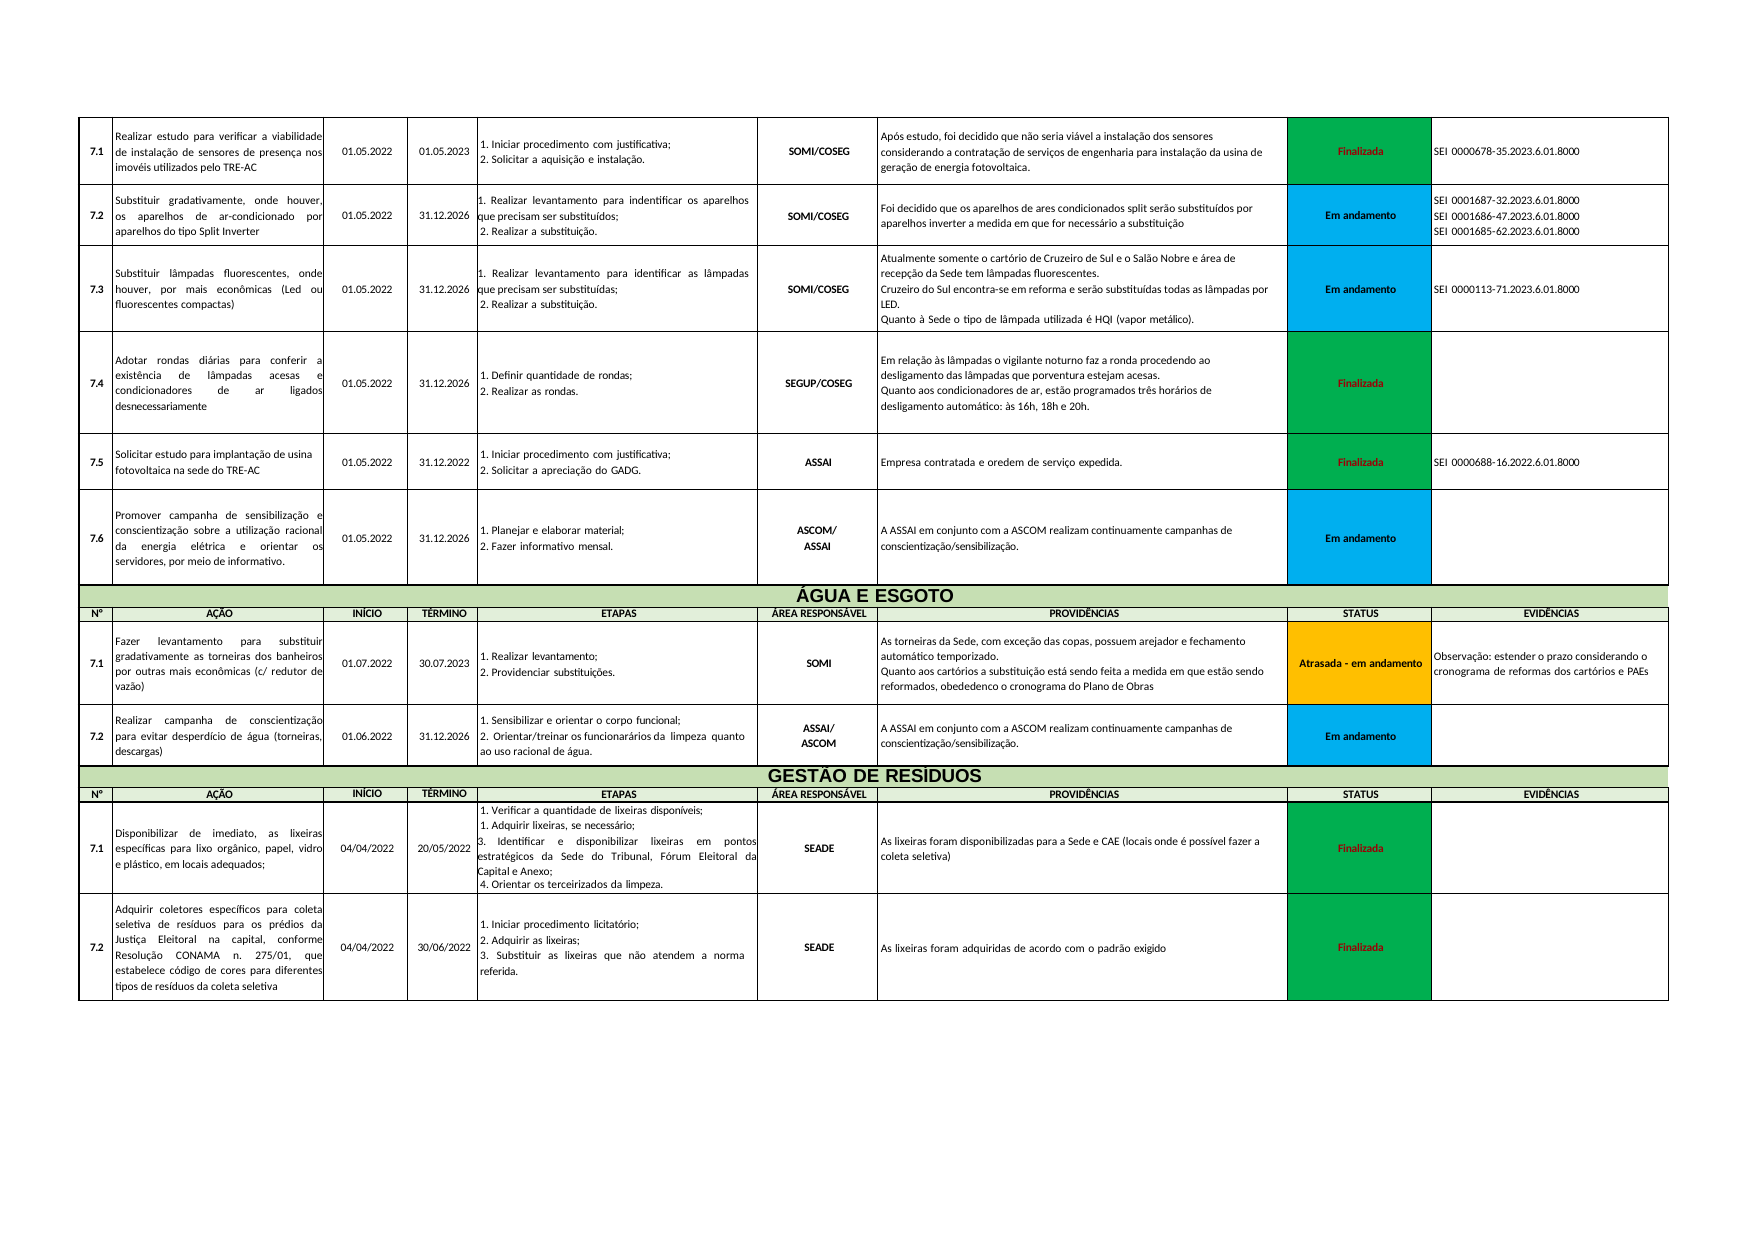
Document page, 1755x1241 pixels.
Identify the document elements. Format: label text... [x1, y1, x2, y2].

table_cell Iniciar procedimento com justificativa; Solicitar a apreciação do GADG. [478, 434, 757, 489]
table_cell Finalizada [1288, 118, 1431, 184]
table_cell ÁREA RESPONSÁVEL [758, 788, 877, 801]
table_cell Solicitar estudo para implantação de usina fotovoltaica na sede do TRE-AC [113, 434, 323, 489]
table_cell INÍCIO [324, 788, 407, 801]
table_cell PROVIDÊNCIAS [878, 788, 1287, 801]
table_cell Realizar levantamento; Providenciar substituições. [478, 622, 757, 704]
table_cell 7.1 [80, 622, 112, 704]
table_cell Realizar levantamento para indentificar os aparelhos que precisam ser substituídos; Realizar a substituição. [478, 185, 757, 245]
table_cell SEI 0000678-35.2023.6.01.8000 [1432, 118, 1668, 184]
table_cell Sensibilizar e orientar o corpo funcional; Orientar/treinar os funcionarários da limpeza quanto ao uso racional de água. [478, 705, 757, 765]
table_cell Em andamento [1288, 246, 1431, 331]
table_cell 7.2 [80, 185, 112, 245]
table_cell Realizar campanha de conscientização para evitar desperdício de água (torneiras, descargas) [113, 705, 323, 765]
table_cell Empresa contratada e oredem de serviço expedida. [878, 434, 1287, 489]
table_cell 7.4 [80, 332, 112, 433]
table_cell SEGUP/COSEG [758, 332, 877, 433]
table_cell [1432, 894, 1668, 1000]
table_cell [1432, 332, 1668, 433]
table_cell 30.07.2023 [408, 622, 477, 704]
table_cell 04/04/2022 [324, 803, 407, 893]
table_cell 7.3 [80, 246, 112, 331]
table_cell SOMI/COSEG [758, 185, 877, 245]
table_cell SOMI/COSEG [758, 118, 877, 184]
table_cell EVIDÊNCIAS [1432, 608, 1668, 621]
table_cell Iniciar procedimento com justificativa; Solicitar a aquisição e instalação. [478, 118, 757, 184]
table_cell 01.06.2022 [324, 705, 407, 765]
table_cell 7.2 [80, 894, 112, 1000]
table_cell Substituir gradativamente, onde houver, os aparelhos de ar-condicionado por aparelhos do tipo Split Inverter [113, 185, 323, 245]
table_cell 7.1 [80, 118, 112, 184]
table_cell A ASSAI em conjunto com a ASCOM realizam continuamente campanhas de conscientização/sensibilização. [878, 490, 1287, 584]
table_cell As torneiras da Sede, com exceção das copas, possuem arejador e fechamento automático temporizado. Quanto aos cartórios a substituição está sendo feita a medida em que estão sendo reformados, obededenco o cronograma do Plano de Obras [878, 622, 1287, 704]
table_cell A ASSAI em conjunto com a ASCOM realizam continuamente campanhas de conscientização/sensibilização. [878, 705, 1287, 765]
table_cell 7.6 [80, 490, 112, 584]
table_cell Em relação às lâmpadas o vigilante noturno faz a ronda procedendo ao desligamento das lâmpadas que porventura estejam acesas. Quanto aos condicionadores de ar, estão programados três horários de desligamento automático: às 16h, 18h e 20h. [878, 332, 1287, 433]
table_cell Finalizada [1288, 803, 1431, 893]
table_cell 01.05.2022 [324, 118, 407, 184]
table_cell ASSAI [758, 434, 877, 489]
table_cell 7.2 [80, 705, 112, 765]
table_cell ETAPAS [478, 788, 757, 801]
table_cell Definir quantidade de rondas; Realizar as rondas. [478, 332, 757, 433]
table_cell Disponibilizar de imediato, as lixeiras específicas para lixo orgânico, papel, vidro e plástico, em locais adequados; [113, 803, 323, 893]
table_cell 31.12.2026 [408, 185, 477, 245]
table_cell 20/05/2022 [408, 803, 477, 893]
table_cell AÇÃO [113, 788, 323, 801]
table_cell AÇÃO [113, 608, 323, 621]
table_cell 01.05.2022 [324, 246, 407, 331]
table_cell 01.07.2022 [324, 622, 407, 704]
table_cell 31.12.2026 [408, 490, 477, 584]
table_cell ETAPAS [478, 608, 757, 621]
table_cell Finalizada [1288, 434, 1431, 489]
table_cell 01.05.2022 [324, 332, 407, 433]
table_cell SOMI/COSEG [758, 246, 877, 331]
table_cell Em andamento [1288, 705, 1431, 765]
table_cell 31.12.2022 [408, 434, 477, 489]
table_cell 01.05.2022 [324, 490, 407, 584]
table_cell Fazer levantamento para substituir gradativamente as torneiras dos banheiros por outras mais econômicas (c/ redutor de vazão) [113, 622, 323, 704]
table_cell Em andamento [1288, 185, 1431, 245]
table_cell 01.05.2023 [408, 118, 477, 184]
table_cell SOMI [758, 622, 877, 704]
table_cell TÉRMINO [408, 608, 477, 621]
table_cell Nº [80, 788, 112, 801]
table_cell Verificar a quantidade de lixeiras disponíveis; Adquirir lixeiras, se necessário; Identificar e disponibilizar lixeiras em pontos estratégicos da Sede do Tribunal, Fórum Eleitoral da Capital e Anexo; Orientar os terceirizados da limpeza. [478, 803, 757, 893]
table_cell ASSAI/ ASCOM [758, 705, 877, 765]
table_cell Finalizada [1288, 332, 1431, 433]
table_cell SEI 0000688-16.2022.6.01.8000 [1432, 434, 1668, 489]
table_cell Planejar e elaborar material; Fazer informativo mensal. [478, 490, 757, 584]
table_cell SEI 0001687-32.2023.6.01.8000 SEI 0001686-47.2023.6.01.8000 SEI 0001685-62.2023.6.01.8000 [1432, 185, 1668, 245]
table_cell SEADE [758, 894, 877, 1000]
table_cell SEI 0000113-71.2023.6.01.8000 [1432, 246, 1668, 331]
table_cell 31.12.2026 [408, 705, 477, 765]
table_cell 01.05.2022 [324, 185, 407, 245]
table_cell GESTÃO DE RESÍDUOS [80, 767, 1668, 787]
table_cell Finalizada [1288, 894, 1431, 1000]
table_cell As lixeiras foram disponibilizadas para a Sede e CAE (locais onde é possível fazer a coleta seletiva) [878, 803, 1287, 893]
table_cell INÍCIO [324, 608, 407, 621]
table_cell Realizar estudo para verificar a viabilidade de instalação de sensores de presença nos imovéis utilizados pelo TRE-AC [113, 118, 323, 184]
table_cell STATUS [1288, 788, 1431, 801]
table_cell 01.05.2022 [324, 434, 407, 489]
table_cell 31.12.2026 [408, 246, 477, 331]
table_cell Substituir lâmpadas fluorescentes, onde houver, por mais econômicas (Led ou fluorescentes compactas) [113, 246, 323, 331]
table_cell Adquirir coletores específicos para coleta seletiva de resíduos para os prédios da Justiça Eleitoral na capital, conforme Resolução CONAMA n. 275/01, que estabelece código de cores para diferentes tipos de resíduos da coleta seletiva [113, 894, 323, 1000]
table_cell TÉRMINO [408, 788, 477, 801]
table_cell [1432, 705, 1668, 765]
table_cell Adotar rondas diárias para conferir a existência de lâmpadas acesas e condicionadores de ar ligados desnecessariamente [113, 332, 323, 433]
table_cell 31.12.2026 [408, 332, 477, 433]
table_cell Foi decidido que os aparelhos de ares condicionados split serão substituídos por aparelhos inverter a medida em que for necessário a substituição [878, 185, 1287, 245]
table_cell 30/06/2022 [408, 894, 477, 1000]
table_cell Realizar levantamento para identificar as lâmpadas que precisam ser substituídas; Realizar a substituição. [478, 246, 757, 331]
table_cell Observação: estender o prazo considerando o cronograma de reformas dos cartórios e PAEs [1432, 622, 1668, 704]
table_cell STATUS [1288, 608, 1431, 621]
table_cell As lixeiras foram adquiridas de acordo com o padrão exigido [878, 894, 1287, 1000]
table_cell ÁGUA E ESGOTO [80, 586, 1668, 607]
table_cell Após estudo, foi decidido que não seria viável a instalação dos sensores considerando a contratação de serviços de engenharia para instalação da usina de geração de energia fotovoltaica. [878, 118, 1287, 184]
table_cell 7.1 [80, 803, 112, 893]
table_cell [1432, 490, 1668, 584]
table_cell EVIDÊNCIAS [1432, 788, 1668, 801]
table_cell Atrasada - em andamento [1288, 622, 1431, 704]
table_cell Atualmente somente o cartório de Cruzeiro de Sul e o Salão Nobre e área de recepção da Sede tem lâmpadas fluorescentes. Cruzeiro do Sul encontra-se em reforma e serão substituídas todas as lâmpadas por LED. Quanto à Sede o tipo de lâmpada utilizada é HQI (vapor metálico). [878, 246, 1287, 331]
table_cell Em andamento [1288, 490, 1431, 584]
table_cell Promover campanha de sensibilização e conscientização sobre a utilização racional da energia elétrica e orientar os servidores, por meio de informativo. [113, 490, 323, 584]
table_cell Iniciar procedimento licitatório; Adquirir as lixeiras; Substituir as lixeiras que não atendem a norma referida. [478, 894, 757, 1000]
table_cell ÁREA RESPONSÁVEL [758, 608, 877, 621]
table_cell 7.5 [80, 434, 112, 489]
table_cell [1432, 803, 1668, 893]
table_cell PROVIDÊNCIAS [878, 608, 1287, 621]
table_cell SEADE [758, 803, 877, 893]
table_cell Nº [80, 608, 112, 621]
table_cell 04/04/2022 [324, 894, 407, 1000]
table_cell ASCOM/ ASSAI [758, 490, 877, 584]
